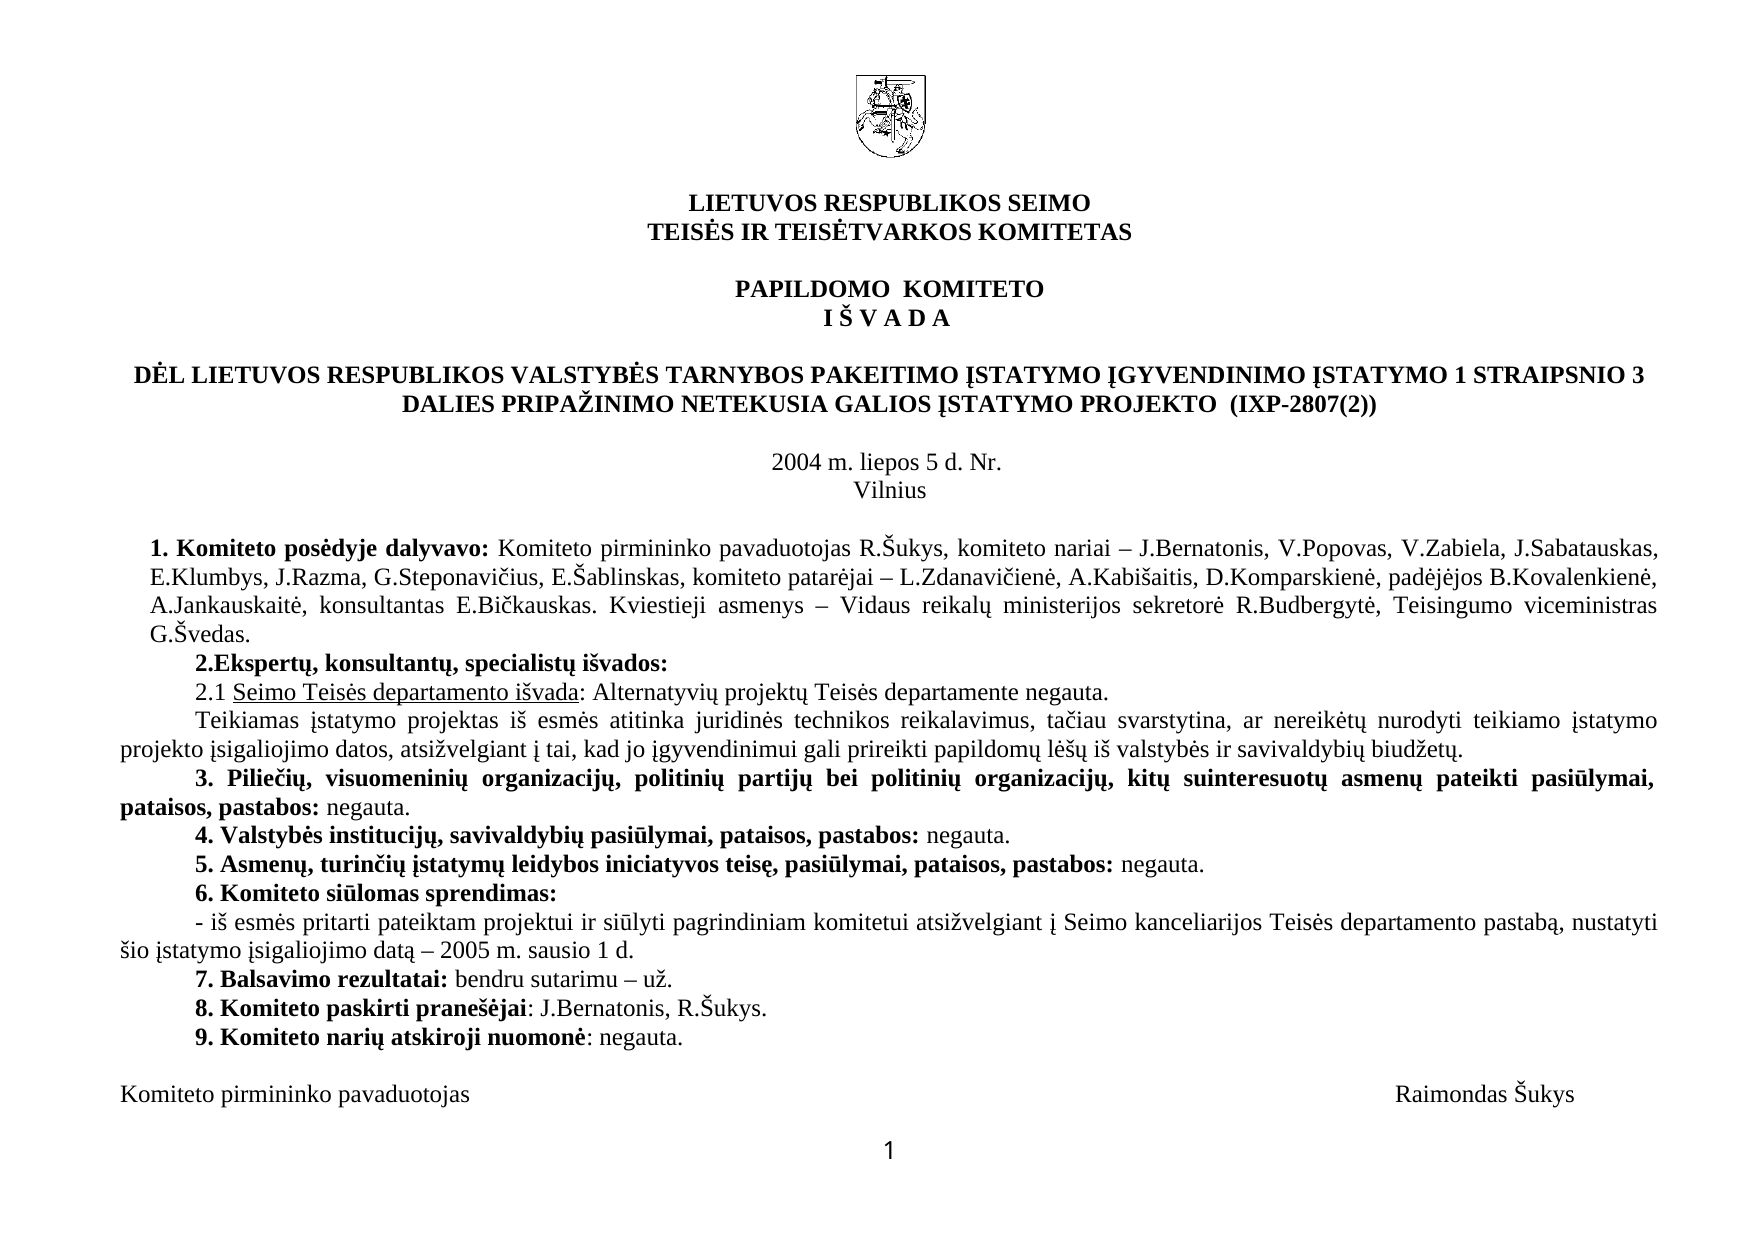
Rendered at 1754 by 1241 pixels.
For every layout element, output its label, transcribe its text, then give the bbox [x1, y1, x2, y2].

text 1. Komiteto posėdyje dalyvavo: Komiteto pirmininko pavaduotojas R.Šukys, komiteto nariai – J.Bernatonis, V.Popovas, V.Zabiela, J.Sabatauskas, E.Klumbys, J.Razma, G.Steponavičius, E.Šablinskas, komiteto patarėjai – L.Zdanavičienė, A.Kabišaitis, D.Komparskienė, padėjėjos B.Kovalenkienė, A.Jankauskaitė, konsultantas E.Bičkauskas. Kviestieji asmenys – Vidaus reikalų ministerijos sekretorė R.Budbergytė, Teisingumo viceministras G.Švedas. [149, 533, 1659, 648]
subtitle Teisės ir teisėtvarkos komitetas [120, 217, 1659, 246]
text 2004 m. liepos 5 d. Nr. [120, 447, 1659, 476]
text DĖL LIETUVOS RESPUBLIKOS VALSTYBĖS TARNYBOS PAKEITIMO ĮSTATYMO ĮGYVENDINIMO ĮSTATYMO 1 STRAIPSNIO 3 DALIES PRIPAŽINIMO NETEKUSIA GALIOS ĮSTATYMO PROJEKTO (IXP-2807(2)) [120, 361, 1659, 418]
subtitle PAPILDOMO KOMITETO [120, 274, 1659, 303]
text LIETUVOS RESPUBLIKOS SEIMO [120, 188, 1659, 217]
text 2.1 Seimo Teisės departamento išvada: Alternatyvių projektų Teisės departamente negauta. [120, 677, 1659, 706]
text Vilnius [120, 476, 1659, 504]
text 5. Asmenų, turinčių įstatymų leidybos iniciatyvos teisę, pasiūlymai, pataisos, pastabos: negauta. [120, 849, 1659, 878]
subtitle I Š V A D A [120, 303, 1659, 332]
text 3. Piliečių, visuomeninių organizacijų, politinių partijų bei politinių organizacijų, kitų suinteresuotų asmenų pateikti pasiūlymai, pataisos, pastabos: negauta. [120, 763, 1656, 821]
text 8. Komiteto paskirti pranešėjai: J.Bernatonis, R.Šukys. [120, 993, 1659, 1022]
text 2.Ekspertų, konsultantų, specialistų išvados: [120, 648, 1659, 677]
text 6. Komiteto siūlomas sprendimas: [120, 878, 1659, 907]
text - iš esmės pritarti pateiktam projektui ir siūlyti pagrindiniam komitetui atsižvelgiant į Seimo kanceliarijos Teisės departamento pastabą, nustatyti šio įstatymo įsigaliojimo datą – 2005 m. sausio 1 d. [120, 907, 1659, 964]
text 9. Komiteto narių atskiroji nuomonė: negauta. [120, 1022, 1659, 1051]
text 7. Balsavimo rezultatai: bendru sutarimu – už. [120, 964, 1659, 993]
text Komiteto pirmininko pavaduotojas Raimondas Šukys [120, 1079, 1659, 1108]
text Teikiamas įstatymo projektas iš esmės atitinka juridinės technikos reikalavimus, tačiau svarstytina, ar nereikėtų nurodyti teikiamo įstatymo projekto įsigaliojimo datos, atsižvelgiant į tai, kad jo įgyvendinimui gali prireikti papildomų lėšų iš valstybės ir savivaldybių biudžetų. [120, 706, 1659, 763]
text 4. Valstybės institucijų, savivaldybių pasiūlymai, pataisos, pastabos: negauta. [120, 821, 1659, 849]
